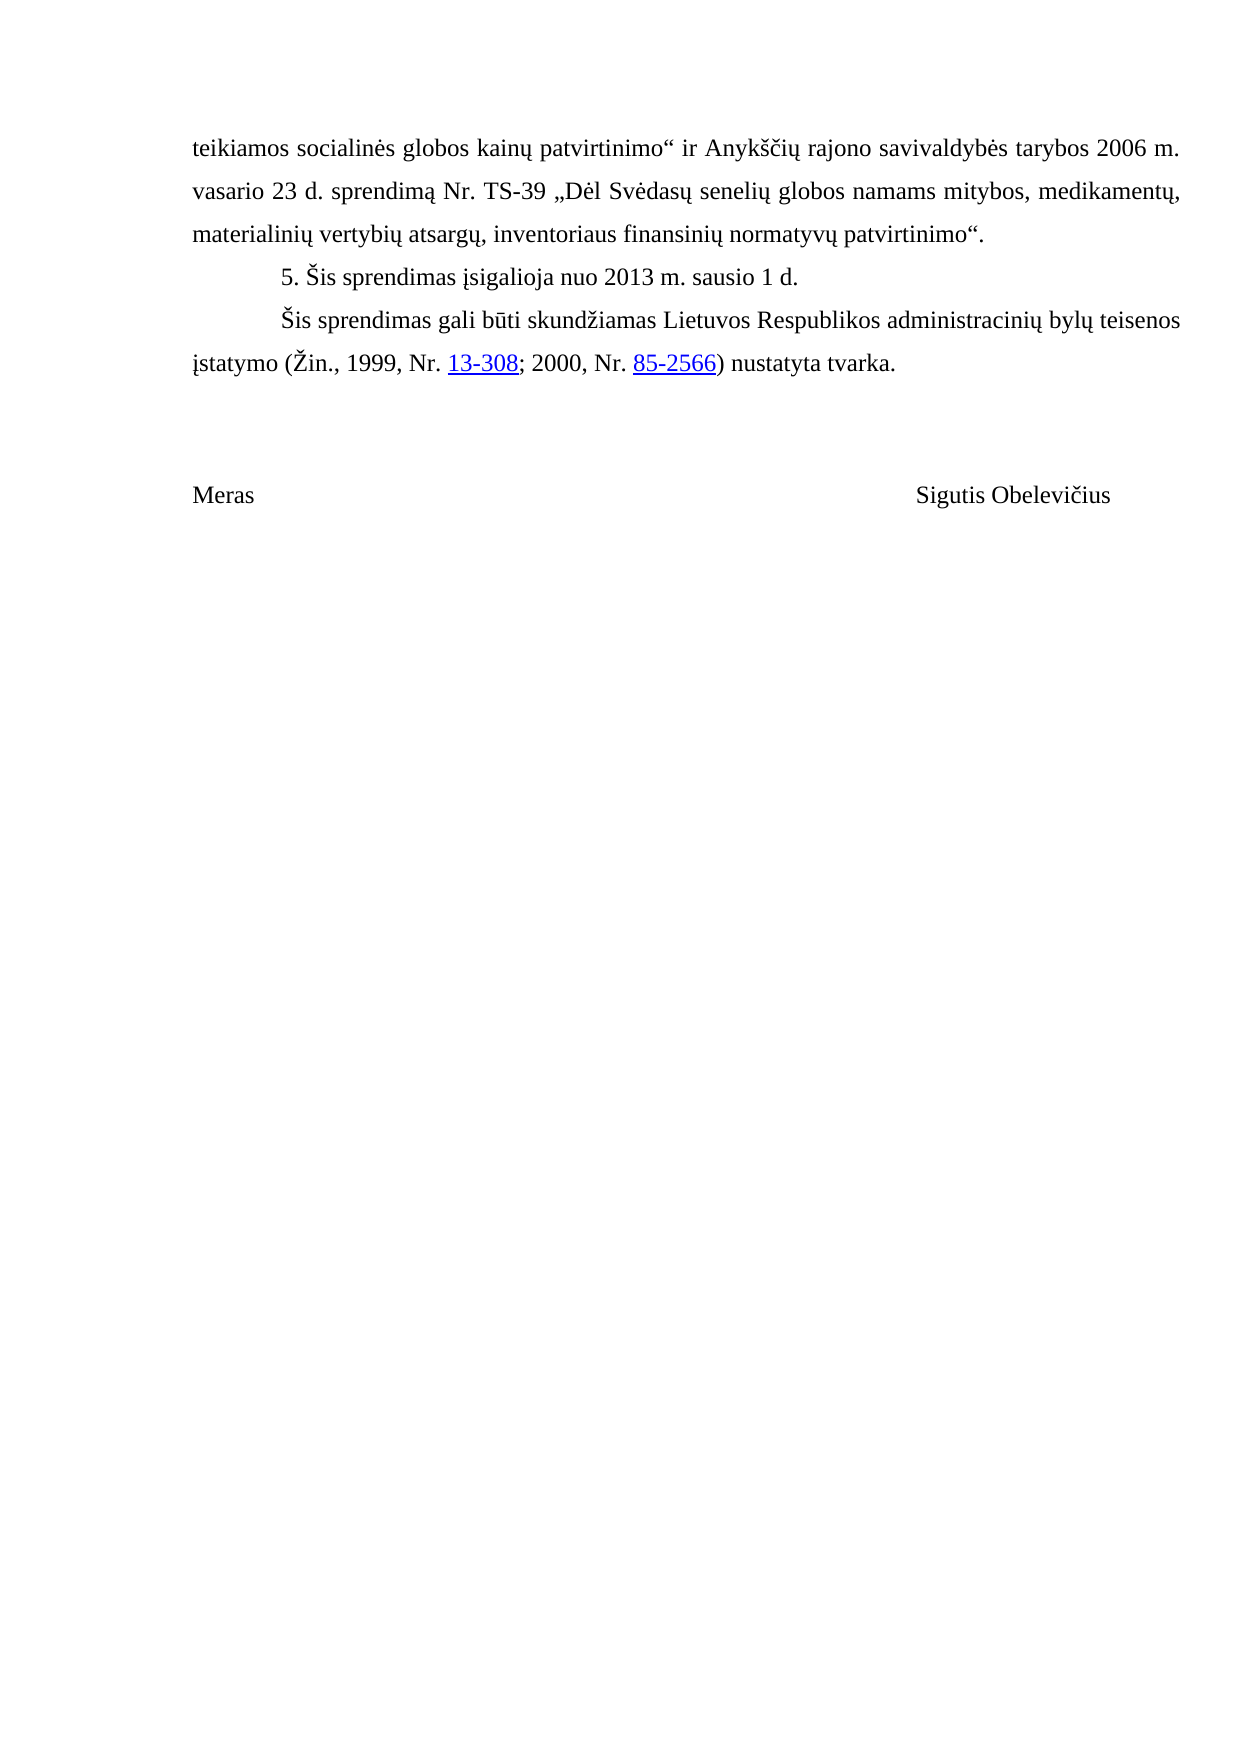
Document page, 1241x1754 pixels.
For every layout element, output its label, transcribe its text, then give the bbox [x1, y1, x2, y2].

text Meras Sigutis Obelevičius [192, 481, 1181, 509]
text teikiamos socialinės globos kainų patvirtinimo“ ir Anykščių rajono savivaldybės tarybos 2006 m. vasario 23 d. sprendimą Nr. TS-39 „Dėl Svėdasų senelių globos namams mitybos, medikamentų, materialinių vertybių atsargų, inventoriaus finansinių normatyvų patvirtinimo“. [192, 133, 1181, 248]
text 5. Šis sprendimas įsigalioja nuo 2013 m. sausio 1 d. [192, 262, 1181, 291]
text Šis sprendimas gali būti skundžiamas Lietuvos Respublikos administracinių bylų teisenos įstatymo (Žin., 1999, Nr. 13-308; 2000, Nr. 85-2566) nustatyta tvarka. [192, 305, 1181, 377]
